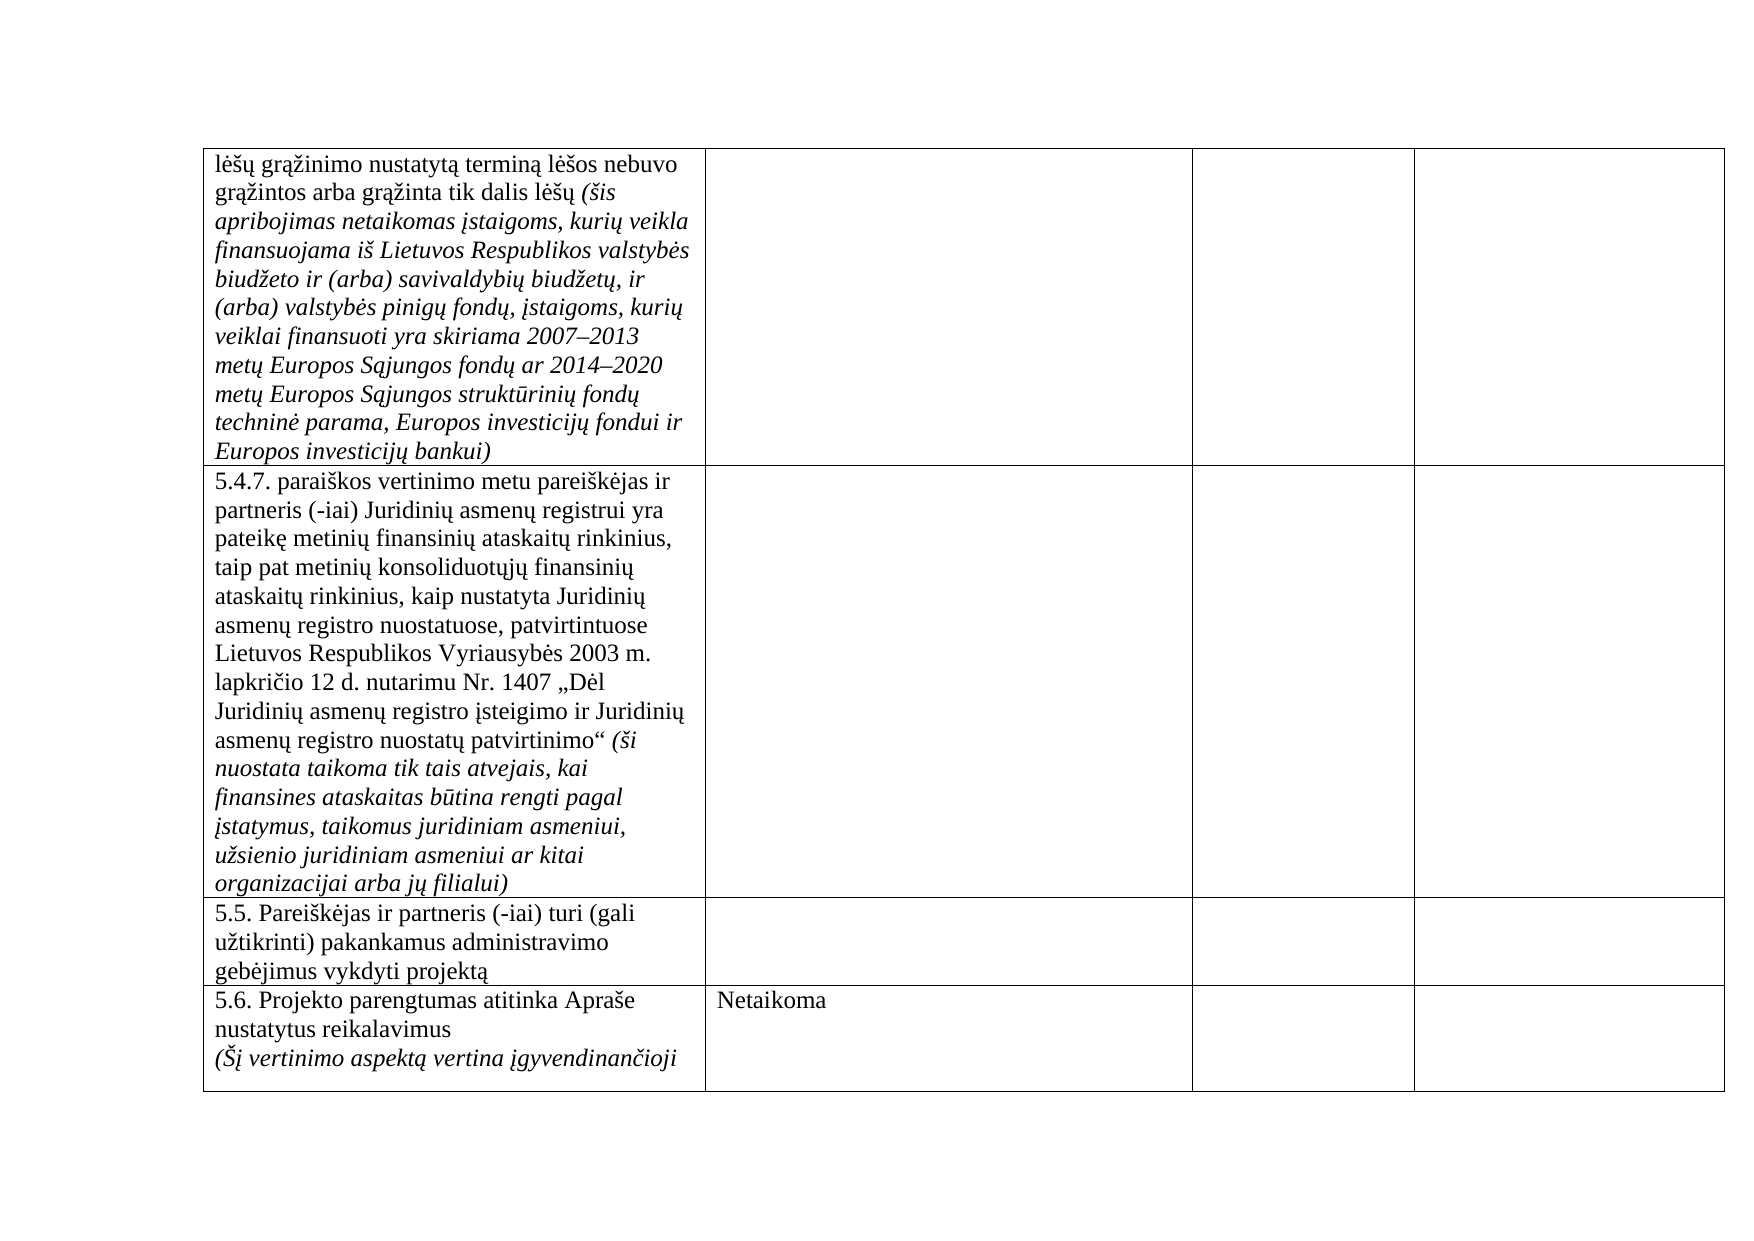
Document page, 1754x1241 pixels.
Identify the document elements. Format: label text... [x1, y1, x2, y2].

table_cell [706, 149, 1192, 465]
table_cell [706, 466, 1192, 897]
table_cell [1415, 986, 1724, 1091]
table_cell [1193, 986, 1414, 1091]
table_cell [1415, 898, 1724, 984]
table_cell [1193, 466, 1414, 897]
table_cell 5.4.7. paraiškos vertinimo metu pareiškėjas ir partneris (-iai) Juridinių asmenų registrui yra pateikę metinių finansinių ataskaitų rinkinius, taip pat metinių konsoliduotųjų finansinių ataskaitų rinkinius, kaip nustatyta Juridinių asmenų registro nuostatuose, patvirtintuose Lietuvos Respublikos Vyriausybės 2003 m. lapkričio 12 d. nutarimu Nr. 1407 „Dėl Juridinių asmenų registro įsteigimo ir Juridinių asmenų registro nuostatų patvirtinimo“ (ši nuostata taikoma tik tais atvejais, kai finansines ataskaitas būtina rengti pagal įstatymus, taikomus juridiniam asmeniui, užsienio juridiniam asmeniui ar kitai organizacijai arba jų filialui) [204, 466, 705, 897]
table_cell [1193, 149, 1414, 465]
table_cell 5.6. Projekto parengtumas atitinka Apraše nustatytus reikalavimus (Šį vertinimo aspektą vertina įgyvendinančioji [204, 986, 705, 1091]
table_cell lėšų grąžinimo nustatytą terminą lėšos nebuvo grąžintos arba grąžinta tik dalis lėšų (šis apribojimas netaikomas įstaigoms, kurių veikla finansuojama iš Lietuvos Respublikos valstybės biudžeto ir (arba) savivaldybių biudžetų, ir (arba) valstybės pinigų fondų, įstaigoms, kurių veiklai finansuoti yra skiriama 2007–2013 metų Europos Sąjungos fondų ar 2014–2020 metų Europos Sąjungos struktūrinių fondų techninė parama, Europos investicijų fondui ir Europos investicijų bankui) [204, 149, 705, 465]
table_cell Netaikoma [706, 986, 1192, 1091]
table_cell [706, 898, 1192, 984]
table_cell 5.5. Pareiškėjas ir partneris (-iai) turi (gali užtikrinti) pakankamus administravimo gebėjimus vykdyti projektą [204, 898, 705, 984]
table_cell [1415, 149, 1724, 465]
table_cell [1193, 898, 1414, 984]
table_cell [1415, 466, 1724, 897]
